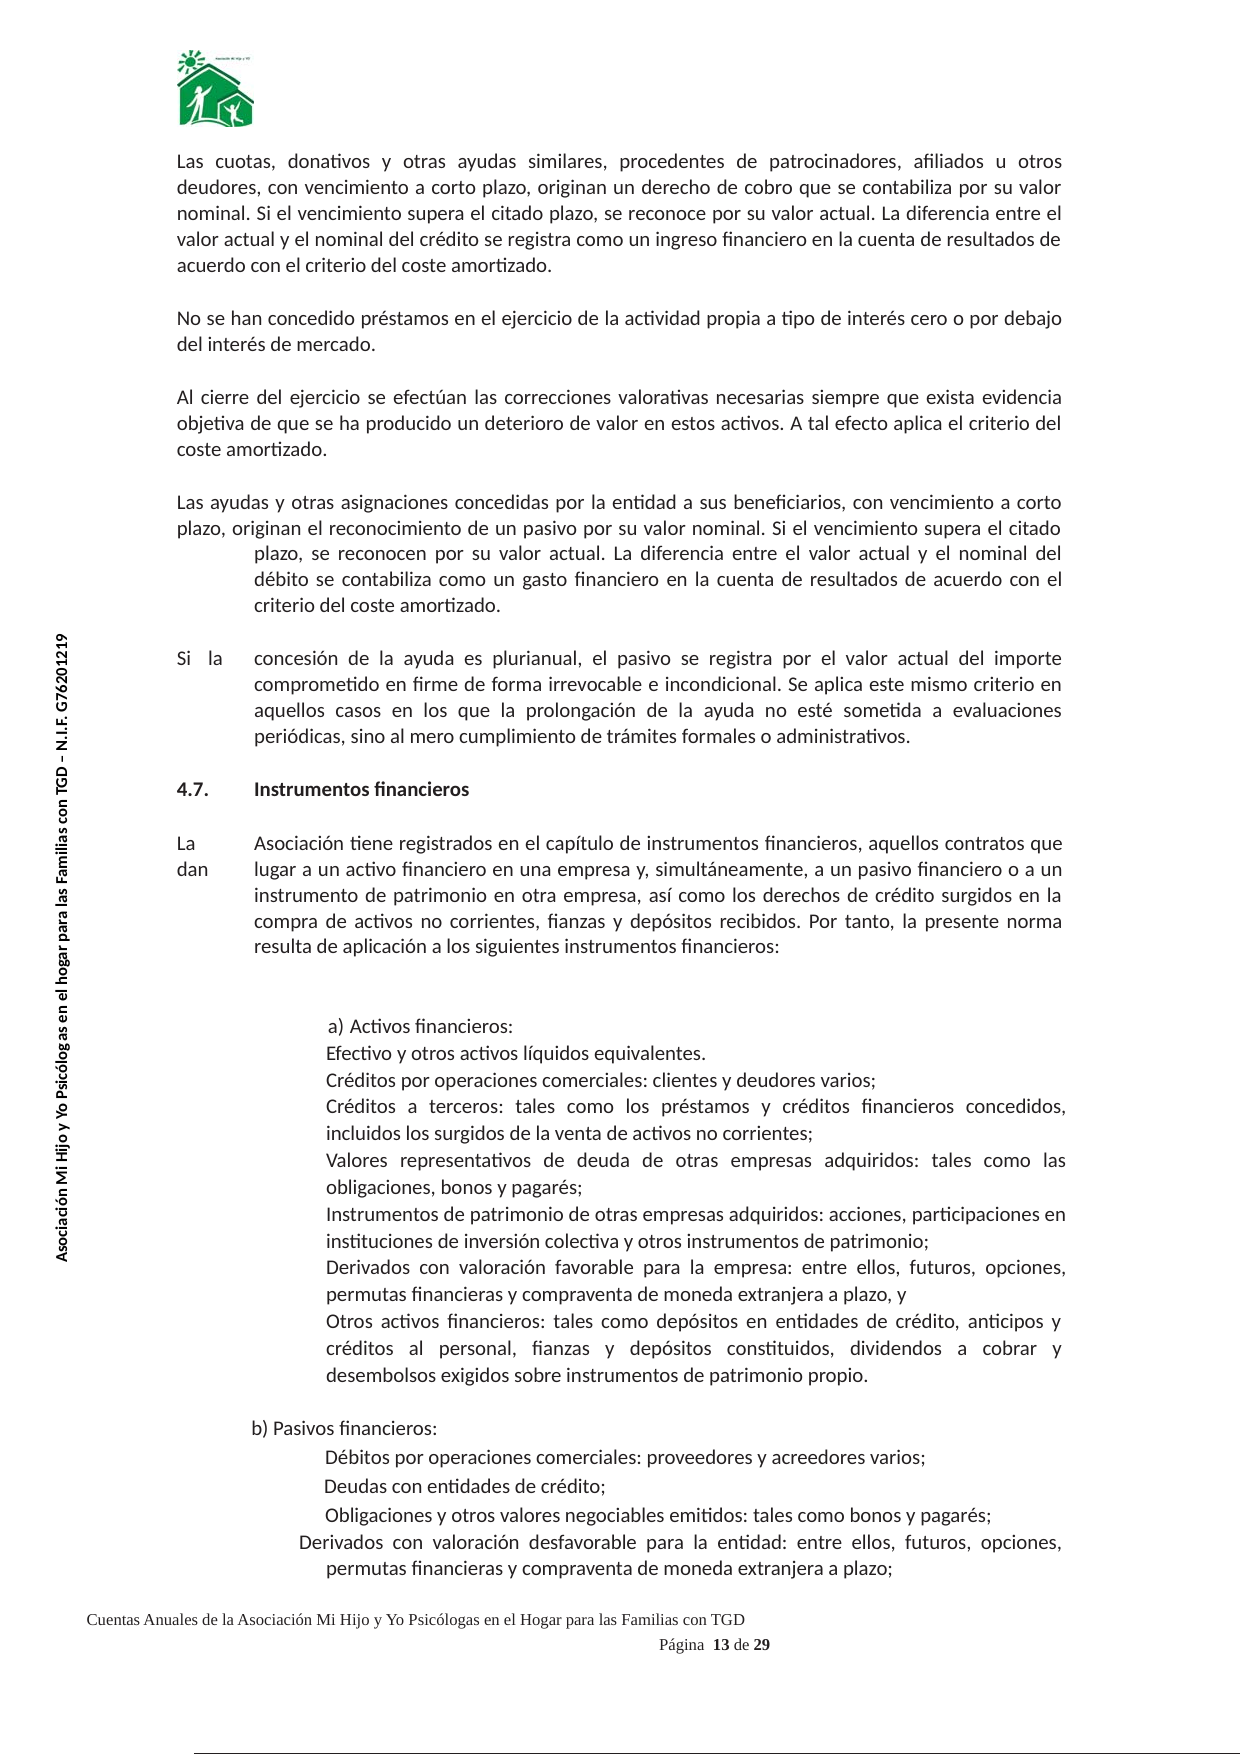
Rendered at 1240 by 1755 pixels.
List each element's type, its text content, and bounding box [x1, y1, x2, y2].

table_header [288, 1040, 326, 1067]
subtitle 4.7. [177, 776, 223, 802]
table_cell [288, 1201, 326, 1254]
text Deudas con entidades de crédito; [177, 1471, 1067, 1499]
table_cell [288, 1067, 326, 1094]
text concesión de la ayuda es plurianual, el pasivo se registra por el valor actual del importe comprometido en firme de forma irrevocable e incondicional. Se aplica este mismo criterio en aquellos casos en los que la prolongación de la ayuda no esté sometida a evaluaciones periódicas, sino al mero cumplimiento de trámites formales o administrativos. [254, 646, 1063, 748]
subtitle Instrumentos financieros [254, 776, 1067, 802]
list Pasivos financieros: [251, 1416, 1063, 1441]
list Activos financieros: [254, 1014, 1063, 1039]
text Las ayudas y otras asignaciones concedidas por la entidad a sus beneficiarios, con vencimiento a corto plazo, originan el reconocimiento de un pasivo por su valor nominal. Si el vencimiento supera el citado plazo, se reconocen por su valor actual. La diferencia entre el valor actual y el nominal del débito se contabiliza como un gasto financiero en la cuenta de resultados de acuerdo con el criterio del coste amortizado. [177, 489, 1063, 618]
table_cell [288, 1094, 326, 1147]
text La Asociación tiene registrados en el capítulo de instrumentos financieros, aquellos contratos que dan lugar a un activo financiero en una empresa y, simultáneamente, a un pasivo financiero o a un instrumento de patrimonio en otra empresa, así como los derechos de crédito surgidos en la compra de activos no corrientes, fianzas y depósitos recibidos. Por tanto, la presente norma resulta de aplicación a los siguientes instrumentos financieros: [254, 830, 1063, 959]
text Derivados con valoración desfavorable para la entidad: entre ellos, futuros, opciones, permutas financieras y compraventa de moneda extranjera a plazo; [288, 1529, 1063, 1580]
table_cell [288, 1147, 326, 1201]
text Al cierre del ejercicio se efectúan las correcciones valorativas necesarias siempre que exista evidencia objetiva de que se ha producido un deterioro de valor en estos activos. A tal efecto aplica el criterio del coste amortizado. [177, 384, 1063, 461]
text Si la [177, 646, 223, 748]
table_cell Otros activos financieros: tales como depósitos en entidades de crédito, anticipos y créditos al personal, fianzas y depósitos constituidos, dividendos a cobrar y desembolsos exigidos sobre instrumentos de patrimonio propio. [326, 1308, 1067, 1389]
text Las cuotas, donativos y otras ayudas similares, procedentes de patrocinadores, afiliados u otros deudores, con vencimiento a corto plazo, originan un derecho de cobro que se contabiliza por su valor nominal. Si el vencimiento supera el citado plazo, se reconoce por su valor actual. La diferencia entre el valor actual y el nominal del crédito se registra como un ingreso financiero en la cuenta de resultados de acuerdo con el criterio del coste amortizado. [177, 148, 1063, 277]
text No se han concedido préstamos en el ejercicio de la actividad propia a tipo de interés cero o por debajo del interés de mercado. [177, 305, 1063, 356]
table_cell Derivados con valoración favorable para la empresa: entre ellos, futuros, opciones, permutas financieras y compraventa de moneda extranjera a plazo, y [326, 1255, 1067, 1308]
text Débitos por operaciones comerciales: proveedores y acreedores varios; [177, 1442, 1067, 1470]
table_cell Valores representativos de deuda de otras empresas adquiridos: tales como las obligaciones, bonos y pagarés; [326, 1147, 1067, 1201]
table_cell Créditos a terceros: tales como los préstamos y créditos financieros concedidos, incluidos los surgidos de la venta de activos no corrientes; [326, 1094, 1067, 1147]
table_cell Créditos por operaciones comerciales: clientes y deudores varios; [326, 1067, 1067, 1094]
table_cell [288, 1255, 326, 1308]
table_cell [288, 1308, 326, 1389]
table_cell Instrumentos de patrimonio de otras empresas adquiridos: acciones, participaciones en instituciones de inversión colectiva y otros instrumentos de patrimonio; [326, 1201, 1067, 1254]
text Obligaciones y otros valores negociables emitidos: tales como bonos y pagarés; [177, 1500, 1067, 1528]
table_header Efectivo y otros activos líquidos equivalentes. [326, 1040, 1067, 1067]
